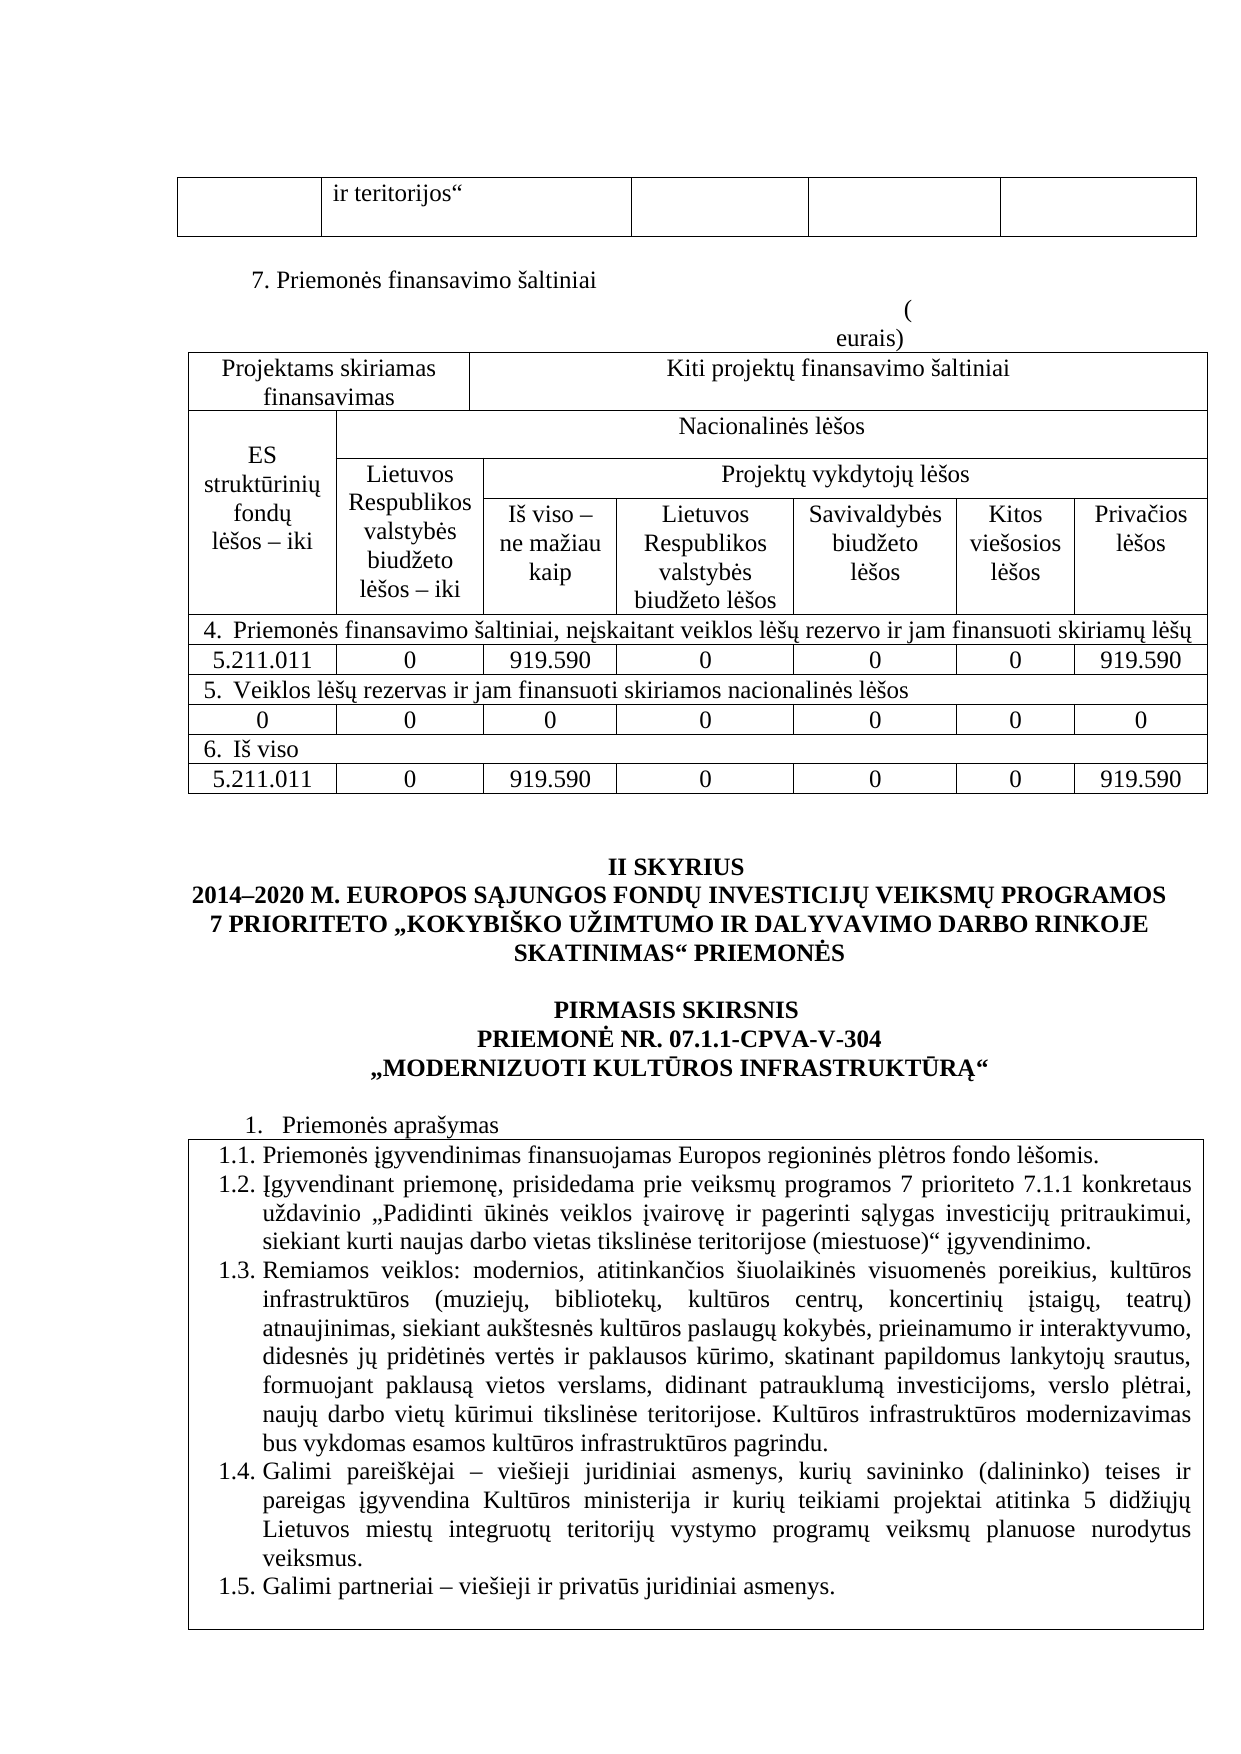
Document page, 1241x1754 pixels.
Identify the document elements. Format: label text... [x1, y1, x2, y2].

table_cell 919.590 [605, 645, 616, 674]
table_cell 919.590 [484, 645, 495, 674]
table_cell 0 [783, 705, 793, 733]
text (eurais) [177, 294, 904, 352]
table_cell 0 [484, 705, 495, 733]
table_cell 0 [1063, 764, 1074, 793]
table_cell 0 [957, 705, 967, 733]
table_cell 0 [189, 705, 200, 733]
table_cell [809, 178, 1000, 236]
text 7 PRIORITETO „KOKYBIŠKO UŽIMTUMO IR DALYVAVIMO DARBO RINKOJE SKATINIMAS“ PRIEMONĖS [177, 909, 1181, 995]
table_cell [178, 178, 321, 236]
table_cell 1.2. Įgyvendinant priemonę, prisidedama prie veiksmų programos 7 prioriteto 7.1.1 konkretaus uždavinio „Padidinti ūkinės veiklos įvairovę ir pagerinti sąlygas investicijų pritraukimui, siekiant kurti naujas darbo vietas tikslinėse teritorijose (miestuose)“ įgyvendinimo. [189, 1169, 1203, 1255]
table_cell 0 [945, 705, 956, 733]
table_cell 0 [1063, 645, 1074, 674]
text PRIEMONĖ NR. 07.1.1-CPVA-V-304 [177, 1024, 1181, 1053]
table_cell 1.5. Galimi partneriai – viešieji ir privatūs juridiniai asmenys. [189, 1571, 1203, 1629]
table_cell 0 [1196, 705, 1207, 733]
table_header Kiti projektų finansavimo šaltiniai [470, 353, 1207, 410]
table_cell 0 [472, 705, 483, 733]
table_cell 0 [325, 705, 336, 733]
text „MODERNIZUOTI KULTŪROS INFRASTRUKTŪRĄ“ [177, 1053, 1181, 1082]
table_cell 5.211.011 [325, 764, 336, 793]
text II SKYRIUS [177, 852, 1181, 880]
table_cell Kitos viešosios lėšos [957, 499, 1074, 614]
table_cell Lietuvos Respublikos valstybės biudžeto lėšos [617, 499, 628, 614]
table_cell Lietuvos Respublikos valstybės biudžeto lėšos – iki [337, 459, 483, 614]
table_cell ES struktūrinių fondų lėšos – iki [189, 411, 336, 614]
table_cell [1001, 178, 1196, 236]
table_cell 0 [783, 764, 793, 793]
table_cell 6. Iš viso [189, 735, 203, 763]
table_cell Savivaldybės biudžeto lėšos [794, 499, 956, 614]
table_cell 6. Iš viso [1196, 735, 1207, 763]
table_cell 0 [794, 705, 805, 733]
table_cell 0 [337, 645, 347, 674]
table_cell Iš viso – ne mažiau kaip [484, 499, 616, 614]
text 2014–2020 M. EUROPOS SĄJUNGOS FONDŲ INVESTICIJŲ VEIKSMŲ PROGRAMOS [177, 880, 1181, 909]
table_cell 0 [472, 645, 483, 674]
table_cell 0 [1063, 705, 1074, 733]
table_cell 919.590 [1196, 764, 1207, 793]
table_header 1.1. Priemonės įgyvendinimas finansuojamas Europos regioninės plėtros fondo lėšomis. [189, 1140, 1203, 1169]
table_cell 0 [945, 764, 956, 793]
table_cell 0 [794, 645, 805, 674]
table_cell 0 [617, 705, 628, 733]
table_cell 0 [945, 645, 956, 674]
table_cell 1.3. Remiamos veiklos: modernios, atitinkančios šiuolaikinės visuomenės poreikius, kultūros infrastruktūros (muziejų, bibliotekų, kultūros centrų, koncertinių įstaigų, teatrų) atnaujinimas, siekiant aukštesnės kultūros paslaugų kokybės, prieinamumo ir interaktyvumo, didesnės jų pridėtinės vertės ir paklausos kūrimo, skatinant papildomus lankytojų srautus, formuojant paklausą vietos verslams, didinant patrauklumą investicijoms, verslo plėtrai, naujų darbo vietų kūrimui tikslinėse teritorijose. Kultūros infrastruktūros modernizavimas bus vykdomas esamos kultūros infrastruktūros pagrindu. [189, 1255, 1203, 1456]
table_cell Privačios lėšos [1075, 499, 1207, 614]
table_cell 919.590 [484, 764, 495, 793]
text PIRMASIS SKIRSNIS [177, 995, 1181, 1024]
table_cell [632, 178, 808, 236]
table_cell 0 [957, 645, 967, 674]
table_cell 0 [1075, 705, 1086, 733]
table_cell 0 [617, 764, 628, 793]
table_cell 0 [605, 705, 616, 733]
table_cell 919.590 [1075, 764, 1086, 793]
table_cell 0 [337, 764, 347, 793]
table_cell 0 [783, 645, 793, 674]
table_cell 919.590 [605, 764, 616, 793]
table_cell 0 [617, 645, 628, 674]
table_cell 1.4. Galimi pareiškėjai – viešieji juridiniai asmenys, kurių savininko (dalininko) teises ir pareigas įgyvendina Kultūros ministerija ir kurių teikiami projektai atitinka 5 didžiųjų Lietuvos miestų integruotų teritorijų vystymo programų veiksmų planuose nurodytus veiksmus. [189, 1456, 1203, 1571]
table_cell 919.590 [1075, 645, 1086, 674]
text 1. Priemonės aprašymas [244, 1110, 1181, 1139]
table_cell 5.211.011 [189, 645, 200, 674]
text 7. Priemonės finansavimo šaltiniai [177, 266, 1181, 294]
table_cell 0 [472, 764, 483, 793]
table_cell 919.590 [1196, 645, 1207, 674]
table_cell 0 [957, 764, 967, 793]
table_cell Nacionalinės lėšos [337, 411, 1207, 458]
table_cell Projektų vykdytojų lėšos [484, 459, 1207, 498]
table_cell 0 [794, 764, 805, 793]
table_cell 5.211.011 [325, 645, 336, 674]
table_cell 0 [337, 705, 347, 733]
table_cell Lietuvos Respublikos valstybės biudžeto lėšos [783, 499, 793, 614]
table_cell 5.211.011 [189, 764, 200, 793]
